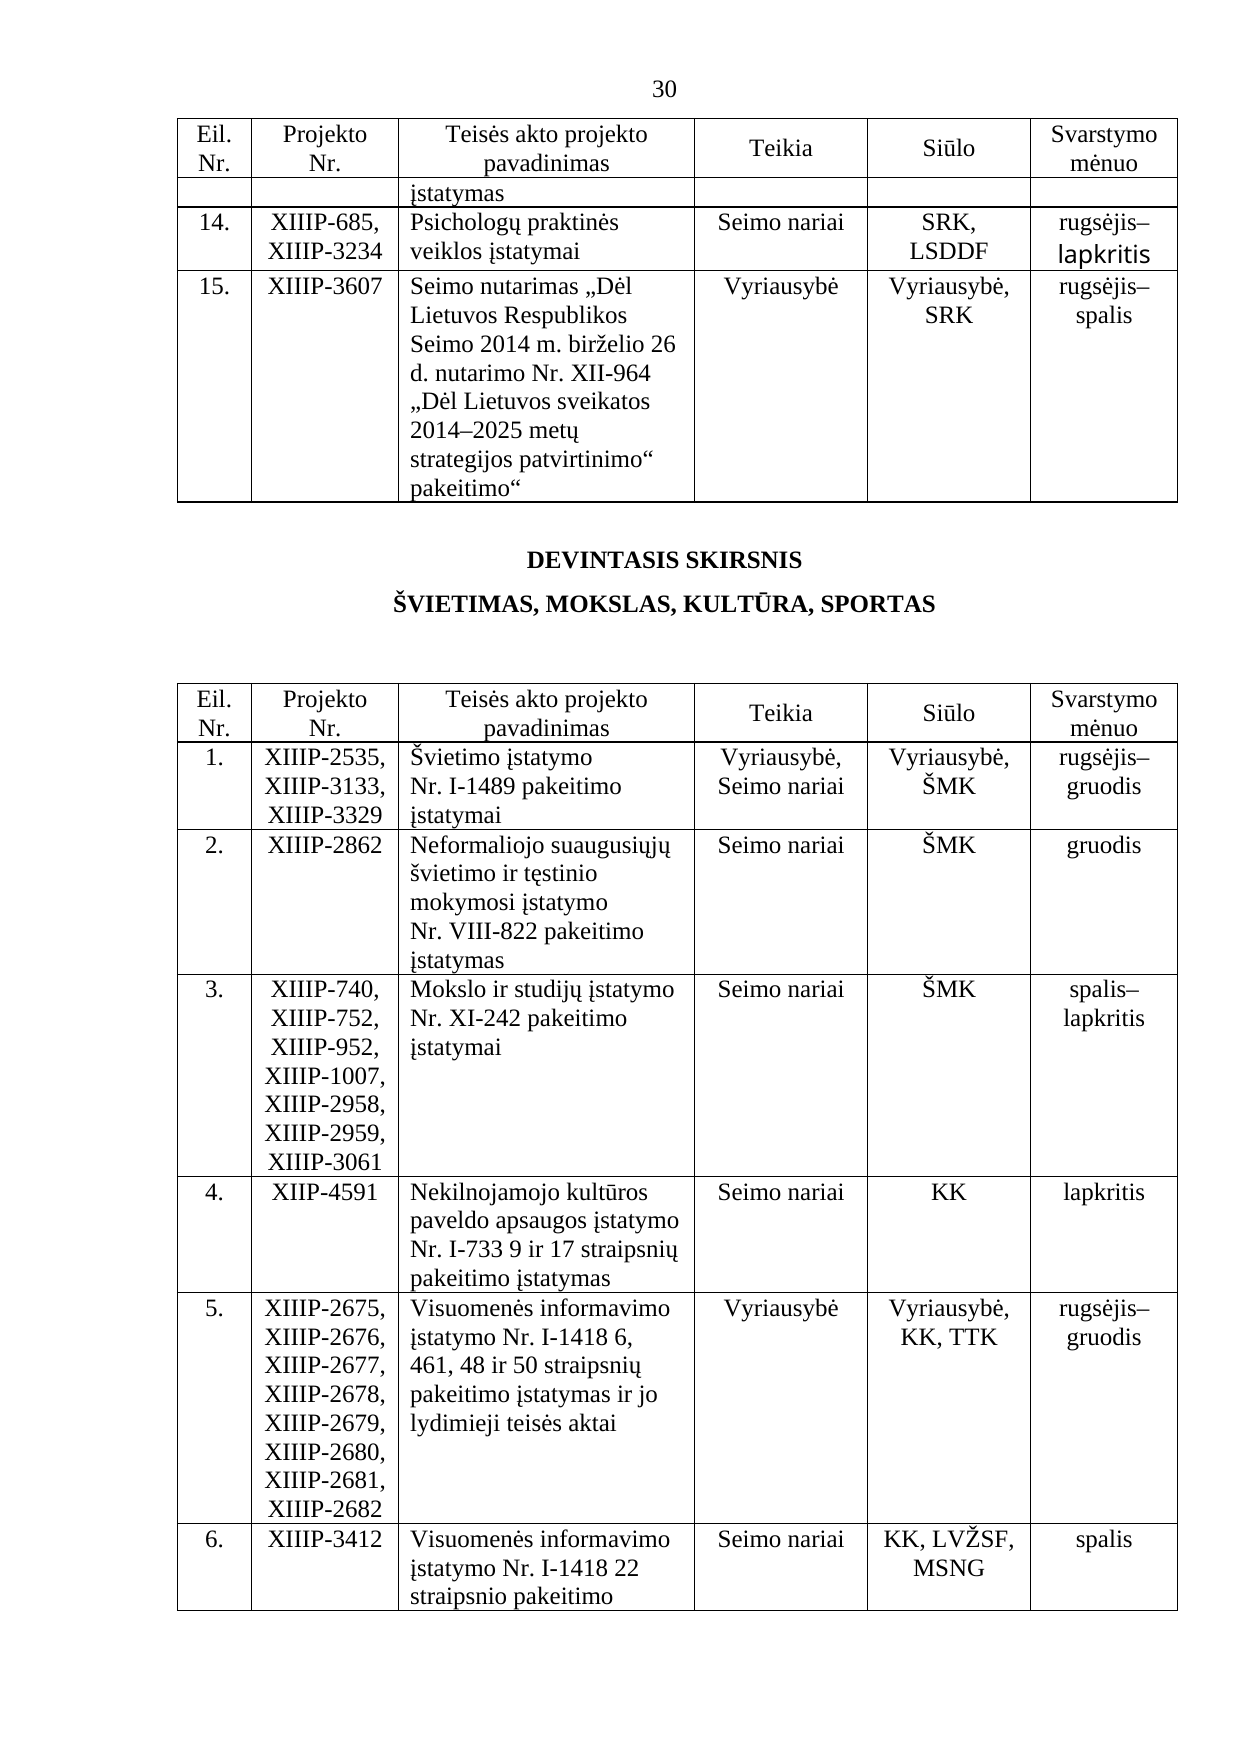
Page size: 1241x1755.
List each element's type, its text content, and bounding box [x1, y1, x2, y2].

table_cell spalis [1031, 1524, 1177, 1610]
table_header Siūlo [868, 119, 1030, 177]
table_cell Neformaliojo suaugusiųjų švietimo ir tęstinio mokymosi įstatymo Nr. VIII-822 pakeitimo įstatymas [399, 830, 694, 973]
table_cell KK [868, 1177, 1030, 1292]
table_cell įstatymas [399, 178, 694, 206]
table_cell [178, 178, 251, 206]
table_cell Vyriausybė [695, 1293, 867, 1523]
table_cell 6. [178, 1524, 251, 1610]
table_cell 4. [178, 1177, 251, 1292]
table_cell lapkritis [1031, 1177, 1177, 1292]
table_cell Psichologų praktinės veiklos įstatymai [399, 208, 694, 270]
table_cell spalis–lapkritis [1031, 975, 1177, 1176]
table_cell 1. [178, 743, 251, 829]
table_cell [1031, 178, 1177, 206]
table_cell XIIIP-685, XIIIP-3234 [252, 208, 398, 270]
table_cell Seimo nariai [695, 830, 867, 973]
table_cell rugsėjis–spalis [1031, 271, 1177, 501]
table_cell Seimo nariai [695, 1177, 867, 1292]
table_cell XIIIP-2535, XIIIP-3133, XIIIP-3329 [252, 743, 398, 829]
table_cell XIIP-4591 [252, 1177, 398, 1292]
table_cell Švietimo įstatymo Nr. I-1489 pakeitimo įstatymai [399, 743, 694, 829]
text ŠVIETIMAS, MOKSLAS, KULTŪRA, SPORTAS [177, 589, 1152, 617]
table_cell ŠMK [868, 975, 1030, 1176]
table_cell rugsėjis– gruodis [1031, 743, 1177, 829]
table_cell rugsėjis–gruodis [1031, 1293, 1177, 1523]
table_cell XIIIP-2862 [252, 830, 398, 973]
table_header Eil. Nr. [178, 119, 251, 177]
table_cell [695, 178, 867, 206]
table_cell Visuomenės informavimo įstatymo Nr. I-1418 22 straipsnio pakeitimo [399, 1524, 694, 1610]
table_cell Vyriausybė, Seimo nariai [695, 743, 867, 829]
table_cell 3. [178, 975, 251, 1176]
table_cell 5. [178, 1293, 251, 1523]
table_cell gruodis [1031, 830, 1177, 973]
table_cell Vyriausybė, ŠMK [868, 743, 1030, 829]
table_cell Seimo nutarimas „Dėl Lietuvos Respublikos Seimo 2014 m. birželio 26 d. nutarimo Nr. XII-964 „Dėl Lietuvos sveikatos 2014–2025 metų strategijos patvirtinimo“ pakeitimo“ [399, 271, 694, 501]
table_cell Mokslo ir studijų įstatymo Nr. XI-242 pakeitimo įstatymai [399, 975, 694, 1176]
table_cell ŠMK [868, 830, 1030, 973]
table_cell Vyriausybė, KK, TTK [868, 1293, 1030, 1523]
table_header Eil. Nr. [178, 684, 251, 741]
table_cell Vyriausybė [695, 271, 867, 501]
table_cell XIIIP-2675, XIIIP-2676, XIIIP-2677, XIIIP-2678, XIIIP-2679, XIIIP-2680, XIIIP-2681, XIIIP-2682 [252, 1293, 398, 1523]
table_cell KK, LVŽSF, MSNG [868, 1524, 1030, 1610]
table_cell 14. [178, 208, 251, 270]
table_header Teikia [695, 684, 867, 741]
table_header Teisės akto projekto pavadinimas [399, 684, 694, 741]
table_cell SRK, LSDDF [868, 208, 1030, 270]
table_cell XIIIP-740, XIIIP-752, XIIIP-952, XIIIP-1007, XIIIP-2958, XIIIP-2959, XIIIP-3061 [252, 975, 398, 1176]
table_cell rugsėjis–lapkritis [1031, 208, 1177, 270]
table_cell Seimo nariai [695, 208, 867, 270]
table_cell 15. [178, 271, 251, 501]
table_cell [868, 178, 1030, 206]
table_cell XIIIP-3607 [252, 271, 398, 501]
table_cell [252, 178, 398, 206]
table_header Projekto Nr. [252, 684, 398, 741]
table_header Teisės akto projekto pavadinimas [399, 119, 694, 177]
table_cell Nekilnojamojo kultūros paveldo apsaugos įstatymo Nr. I-733 9 ir 17 straipsnių pakeitimo įstatymas [399, 1177, 694, 1292]
table_cell 2. [178, 830, 251, 973]
table_header Siūlo [868, 684, 1030, 741]
text DEVINTASIS SKIRSNIS [177, 546, 1152, 574]
table_header Svarstymo mėnuo [1031, 119, 1177, 177]
table_header Teikia [695, 119, 867, 177]
table_cell Visuomenės informavimo įstatymo Nr. I-1418 6, 461, 48 ir 50 straipsnių pakeitimo įstatymas ir jo lydimieji teisės aktai [399, 1293, 694, 1523]
table_cell XIIIP-3412 [252, 1524, 398, 1610]
table_header Projekto Nr. [252, 119, 398, 177]
table_cell Vyriausybė, SRK [868, 271, 1030, 501]
table_cell Seimo nariai [695, 975, 867, 1176]
table_header Svarstymo mėnuo [1031, 684, 1177, 741]
table_cell Seimo nariai [695, 1524, 867, 1610]
